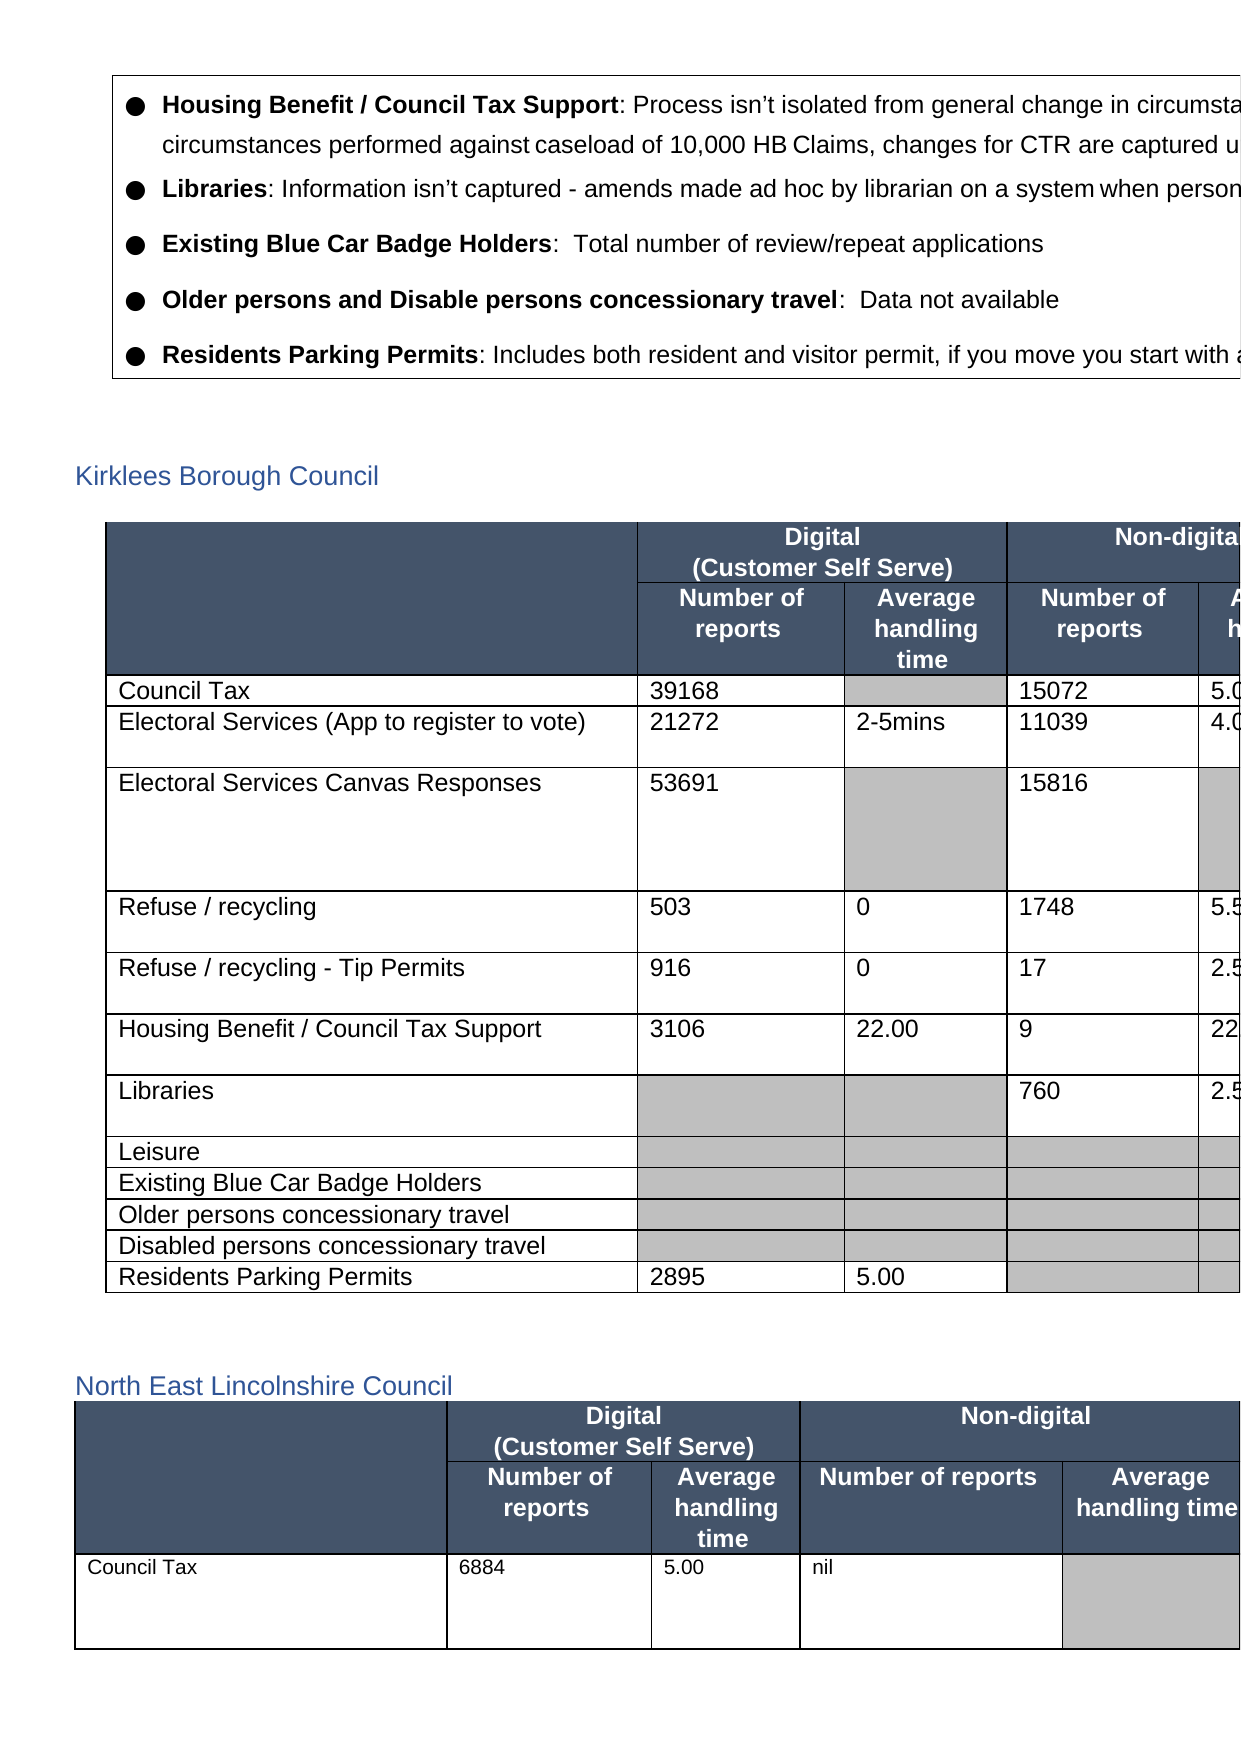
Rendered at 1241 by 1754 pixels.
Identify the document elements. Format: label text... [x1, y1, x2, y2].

table_cell [1008, 1262, 1198, 1292]
table_cell Council Tax: Average based on 3 separate months statistics - both digital and non-digital. Processing time is based on 1 account for which we have all the information for, officers work on end to end processing so if they deal with 1 account they work on all accounts affected which averages 5, so the figure is higher in reality. Refuse / recycling: No data available Housing Benefit / Council Tax Support: Process isn’t isolated from general change in circumstances process. Total change in circumstances performed against caseload of 10,000 HB Claims, changes for CTR are captured under council tax. Libraries: Information isn’t captured - amends made ad hoc by librarian on a system when person informs Library Existing Blue Car Badge Holders: Total number of review/repeat applications Older persons and Disable persons concessionary travel: Data not available Residents Parking Permits: Includes both resident and visitor permit, if you move you start with a new permit process [113, 76, 1240, 378]
table_cell [638, 1137, 844, 1167]
table_cell 3106 [638, 1015, 844, 1074]
table_cell Number of reports [1008, 583, 1198, 674]
table_cell Disabled persons concessionary travel [107, 1231, 637, 1261]
table_cell [638, 1168, 844, 1198]
table_cell [845, 1168, 1006, 1198]
table_cell Existing Blue Car Badge Holders [107, 1168, 637, 1198]
table_header Non-digital [1008, 522, 1239, 582]
table_cell 916 [638, 953, 844, 1013]
table_header Digital (Customer Self Serve) [448, 1401, 799, 1461]
table_cell 2.50 [1199, 953, 1239, 1013]
table_cell 5.00 [652, 1555, 799, 1648]
table_cell Leisure [107, 1137, 637, 1167]
table_cell 15816 [1008, 768, 1198, 890]
table_cell [845, 1137, 1006, 1167]
table_cell 5.50 [1199, 892, 1239, 951]
table_cell [845, 1076, 1006, 1136]
table_cell [1008, 1137, 1198, 1167]
table_cell 17 [1008, 953, 1198, 1013]
table_cell 1748 [1008, 892, 1198, 951]
table_cell Electoral Services (App to register to vote) [107, 707, 637, 767]
table_cell Refuse / recycling - Tip Permits [107, 953, 637, 1013]
table_cell [1199, 768, 1239, 890]
table_cell [638, 1076, 844, 1136]
table_header Non-digital [801, 1401, 1239, 1461]
table_cell 0 [845, 953, 1006, 1013]
table_cell Council Tax [107, 676, 637, 705]
table_cell 4.00 [1199, 707, 1239, 767]
table_cell Residents Parking Permits [107, 1262, 637, 1292]
table_header [107, 522, 637, 674]
table_cell Average handling time [1199, 583, 1239, 674]
table_cell 503 [638, 892, 844, 951]
table_cell Older persons concessionary travel [107, 1200, 637, 1229]
table_cell Number of reports [638, 583, 844, 674]
table_header [76, 1401, 446, 1553]
table_cell [845, 768, 1006, 890]
table_cell 22.00 [845, 1015, 1006, 1074]
table_cell [1199, 1200, 1239, 1229]
table_cell Refuse / recycling [107, 892, 637, 951]
table_cell 2-5mins [845, 707, 1006, 767]
table_cell [1199, 1137, 1239, 1167]
table_cell 11039 [1008, 707, 1198, 767]
table_cell [1008, 1168, 1198, 1198]
table_cell Average handling time [652, 1462, 799, 1553]
table_cell Housing Benefit / Council Tax Support [107, 1015, 637, 1074]
table_cell [1199, 1231, 1239, 1261]
table_cell 9 [1008, 1015, 1198, 1074]
table_cell [845, 1200, 1006, 1229]
table_cell [1008, 1231, 1198, 1261]
table_cell 39168 [638, 676, 844, 705]
table_cell [1008, 1200, 1198, 1229]
table_cell Average handling time [845, 583, 1006, 674]
table_cell [845, 1231, 1006, 1261]
table_cell 2.50 [1199, 1076, 1239, 1136]
table_header Digital (Customer Self Serve) [638, 522, 1006, 582]
table_cell [1199, 1262, 1239, 1292]
table_cell Number of reports [801, 1462, 1062, 1553]
subtitle North East Lincolnshire Council [75, 1370, 1165, 1401]
table_cell [1063, 1555, 1239, 1648]
table_cell Electoral Services Canvas Responses [107, 768, 637, 890]
table_cell Libraries [107, 1076, 637, 1136]
table_cell 0 [845, 892, 1006, 951]
table_cell 6884 [448, 1555, 651, 1648]
table_cell [638, 1200, 844, 1229]
table_cell 5.00 [1199, 676, 1239, 705]
table_cell Average handling time [1063, 1462, 1239, 1553]
table_cell 22.00 [1199, 1015, 1239, 1074]
table_cell [1199, 1168, 1239, 1198]
table_cell 5.00 [845, 1262, 1006, 1292]
subtitle Kirklees Borough Council [75, 459, 1165, 491]
table_cell Number of reports [448, 1462, 651, 1553]
table_cell Council Tax [76, 1555, 446, 1648]
table_cell 21272 [638, 707, 844, 767]
table_cell 760 [1008, 1076, 1198, 1136]
table_cell [638, 1231, 844, 1261]
table_cell 2895 [638, 1262, 844, 1292]
table_cell nil [801, 1555, 1062, 1648]
table_cell 53691 [638, 768, 844, 890]
table_cell 15072 [1008, 676, 1198, 705]
table_cell [845, 676, 1006, 705]
